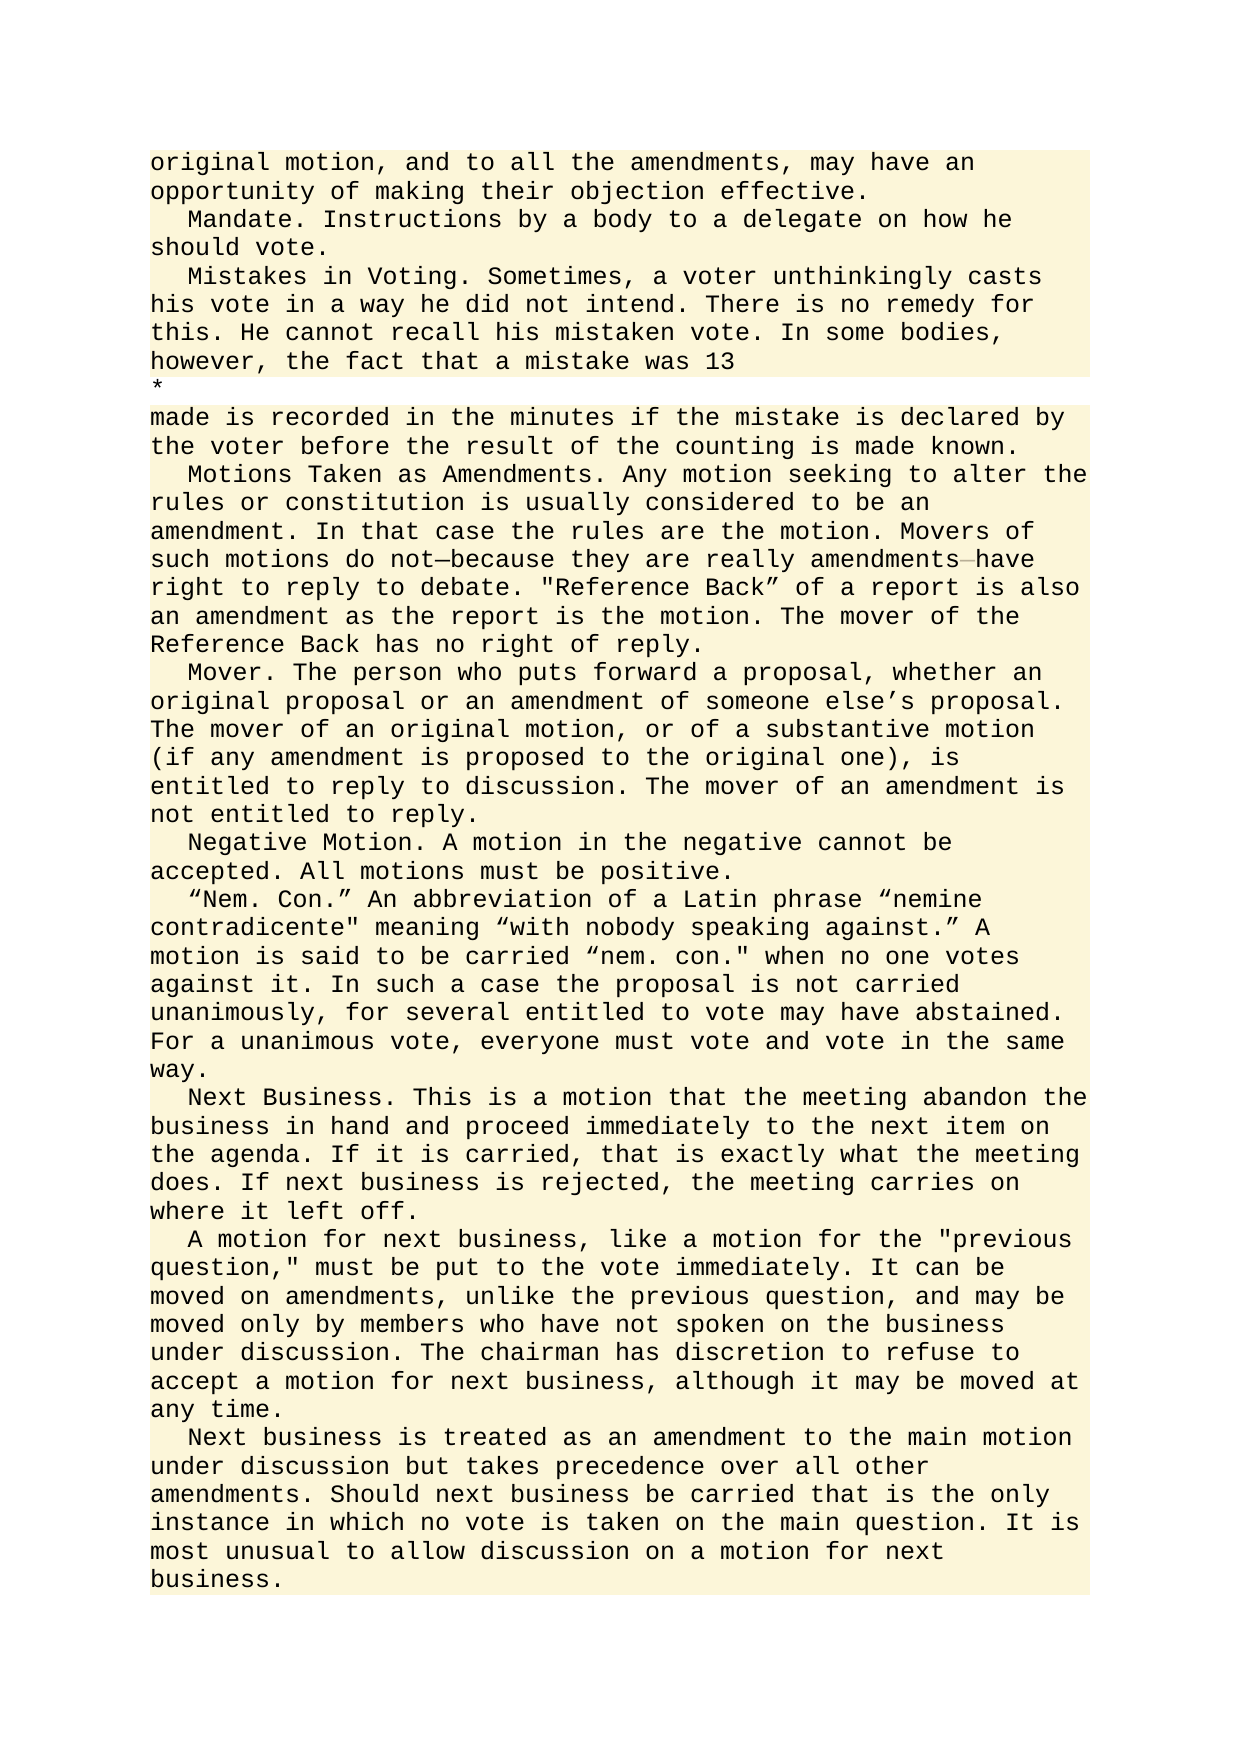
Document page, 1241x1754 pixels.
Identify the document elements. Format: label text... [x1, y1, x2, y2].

text “Nem. Con.” An abbreviation of a Latin phrase “nemine contradicente" meaning “with nobody speaking against.” A motion is said to be carried “nem. con." when no one votes against it. In such a case the proposal is not carried unanimously, for several entitled to vote may have abstained. For a unanimous vote, everyone must vote and vote in the same way. [150, 887, 1090, 1085]
text A motion for next business, like a motion for the "previous question," must be put to the vote immediately. It can be moved on amendments, unlike the previous question, and may be moved only by members who have not spoken on the business under discussion. The chairman has discretion to refuse to accept a motion for next business, although it may be moved at any time. [150, 1227, 1090, 1425]
text Mandate. Instructions by a body to a delegate on how he should vote. [150, 207, 1090, 263]
text Motions Taken as Amendments. Any motion seeking to alter the rules or constitution is usually considered to be an amendment. In that case the rules are the motion. Movers of such motions do not—because they are really amendments—have right to reply to debate. "Reference Back” of a report is also an amend­ment as the report is the motion. The mover of the Reference Back has no right of reply. [150, 462, 1090, 660]
text Next Business. This is a motion that the meeting abandon the business in hand and proceed immediately to the next item on the agenda. If it is carried, that is exactly what the meeting does. If next business is rejected, the meeting carries on where it left off. [150, 1085, 1090, 1227]
text Mover. The person who puts forward a proposal, whether an original proposal or an amendment of someone else’s proposal. The mover of an original motion, or of a substantive motion (if any amendment is proposed to the original one), is entitled to reply to discussion. The mover of an amendment is not entitled to reply. [150, 660, 1090, 830]
text original motion, and to all the amendments, may have an opportunity of making their objection effective. [150, 150, 1090, 207]
text Mistakes in Voting. Sometimes, a voter un­thinkingly casts his vote in a way he did not intend. There is no remedy for this. He cannot recall his mistaken vote. In some bodies, however, the fact that a mistake was 13 [150, 263, 1090, 377]
text made is recorded in the minutes if the mistake is declared by the voter before the result of the counting is made known. [150, 405, 1090, 462]
text Negative Motion. A motion in the negative cannot be accepted. All motions must be positive. [150, 830, 1090, 887]
text * [150, 377, 1090, 405]
text Next business is treated as an amendment to the main motion under discussion but takes precedence over all other amendments. Should next business be carried that is the only instance in which no vote is taken on the main question. It is most unusual to allow discussion on a motion for next business. [150, 1425, 1090, 1595]
